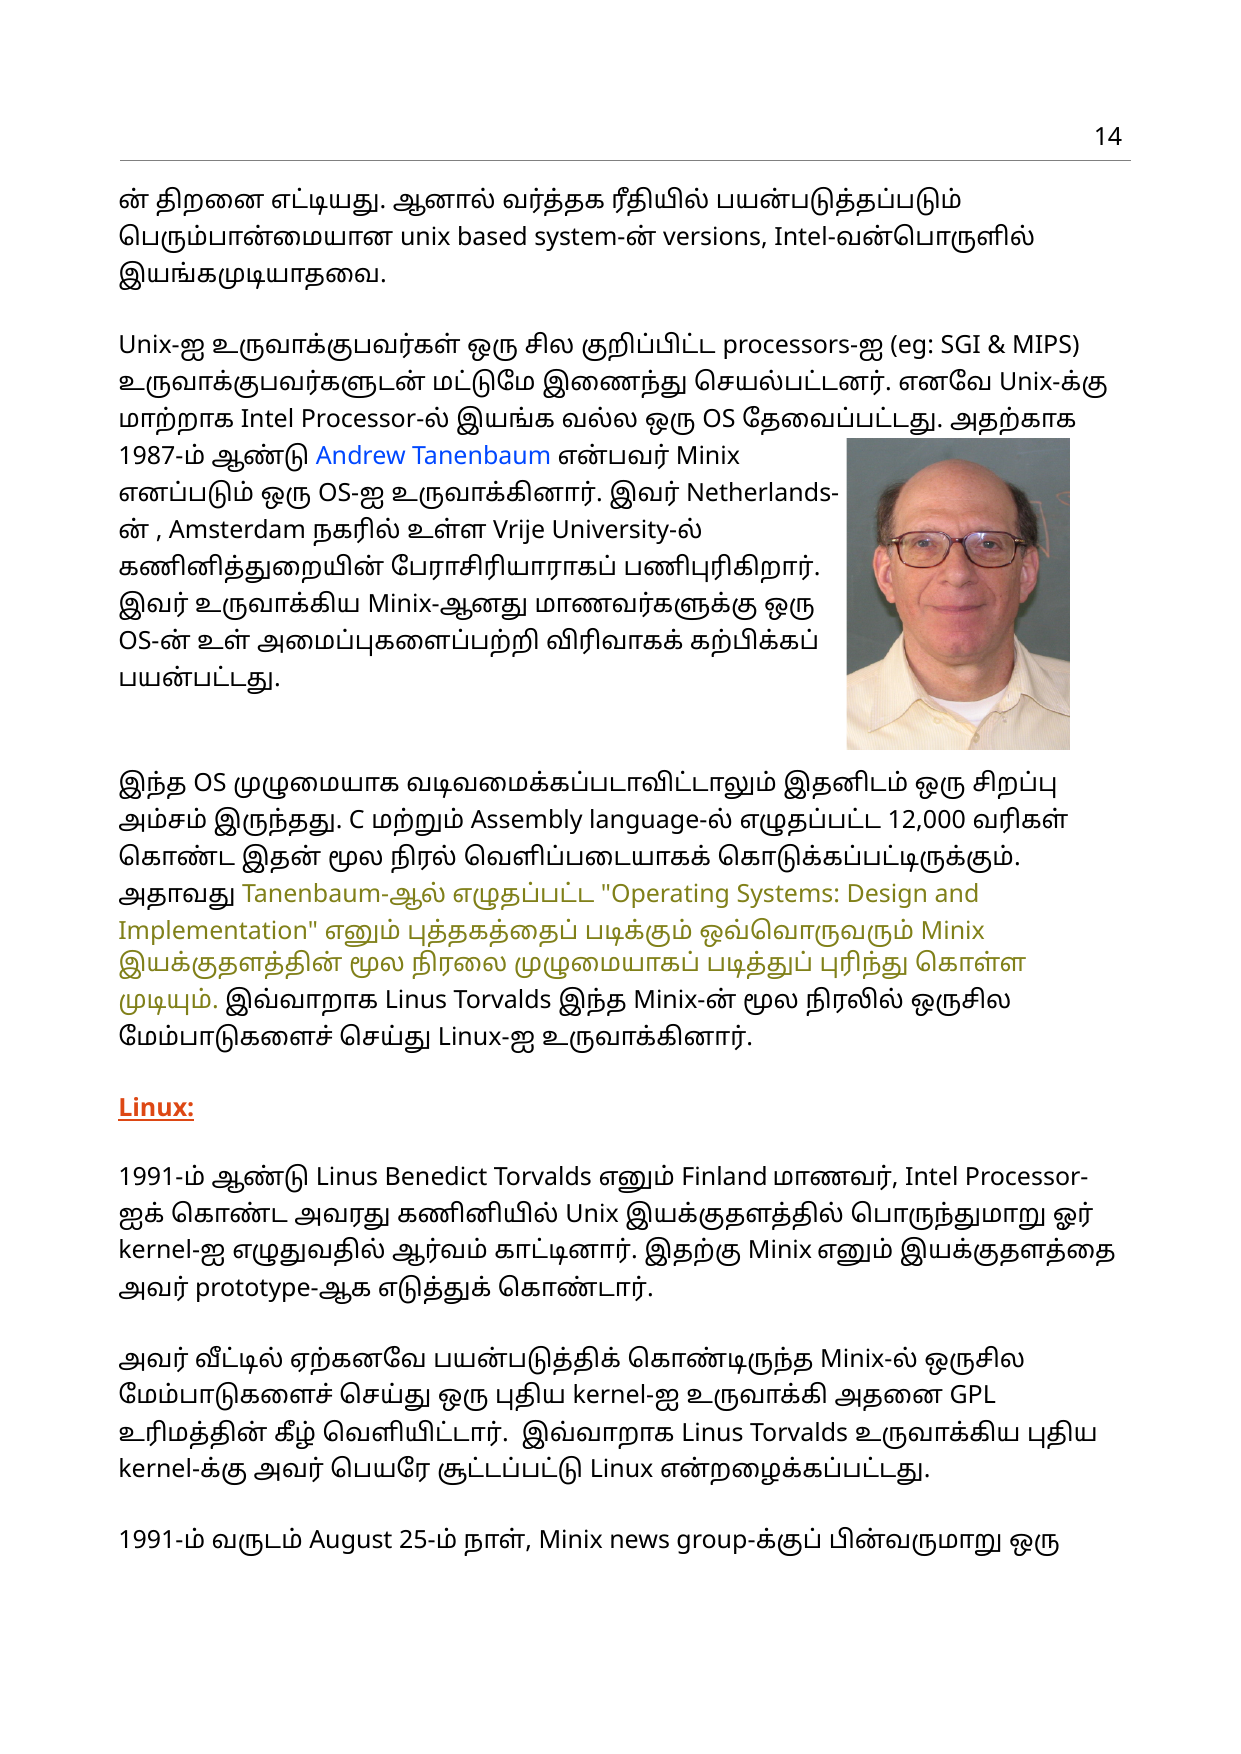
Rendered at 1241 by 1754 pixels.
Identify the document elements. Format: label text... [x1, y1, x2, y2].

text ன் திறனை எட்டியது. ஆனால் வர்த்தக ரீதியில் பயன்படுத்தப்படும் பெரும்பான்மையான unix based system-ன் versions, Intel-வன்பொருளில் இயங்கமுடியாதவை. [118, 182, 1122, 293]
picture [846, 438, 1070, 750]
text Linux: [118, 1090, 1122, 1124]
text 1991-ம் வருடம் August 25-ம் நாள், Minix news group-க்குப் பின்வருமாறு ஒரு [118, 1488, 1122, 1559]
text Unix-ஐ உருவாக்குபவர்கள் ஒரு சில குறிப்பிட்ட processors-ஐ (eg: SGI & MIPS) உருவாக்குபவர்களுடன் மட்டுமே இணைந்து செயல்பட்டனர். எனவே Unix-க்கு மாற்றாக Intel Processor-ல் இயங்க வல்ல ஒரு OS தேவைப்பட்டது. அதற்காக 1987-ம் ஆண்டு Andrew Tanenbaum என்பவர் Minix எனப்படும் ஒரு OS-ஐ உருவாக்கினார். இவர் Netherlands-ன் , Amsterdam நகரில் உள்ள Vrije University-ல் கணினித்துறையின் பேராசிரியாராகப் பணிபுரிகிறார். இவர் உருவாக்கிய Minix-ஆனது மாணவர்களுக்கு ஒரு OS-ன் உள் அமைப்புகளைப்பற்றி விரிவாகக் கற்பிக்கப் பயன்பட்டது. [118, 327, 1122, 731]
text இந்த OS முழுமையாக வடிவமைக்கப்படாவிட்டாலும் இதனிடம் ஒரு சிறப்பு அம்சம் இருந்தது. C மற்றும் Assembly language-ல் எழுதப்பட்ட 12,000 வரிகள் கொண்ட இதன் மூல நிரல் வெளிப்படையாகக் கொடுக்கப்பட்டிருக்கும். அதாவது Tanenbaum-ஆல் எழுதப்பட்ட "Operating Systems: Design and Implementation" எனும் புத்தகத்தைப் படிக்கும் ஒவ்வொருவரும் Minix இயக்குதளத்தின் மூல நிரலை முழுமையாகப் படித்துப் புரிந்து கொள்ள முடியும். இவ்வாறாக Linus Torvalds இந்த Minix-ன் மூல நிரலில் ஒருசில மேம்பாடுகளைச் செய்து Linux-ஐ உருவாக்கினார். [118, 731, 1122, 1090]
text அவர் வீட்டில் ஏற்கனவே பயன்படுத்திக் கொண்டிருந்த Minix-ல் ஒருசில மேம்பாடுகளைச் செய்து ஒரு புதிய kernel-ஐ உருவாக்கி அதனை GPL உரிமத்தின் கீழ் வெளியிட்டார். இவ்வாறாக Linus Torvalds உருவாக்கிய புதிய kernel-க்கு அவர் பெயரே சூட்டப்பட்டு Linux என்றழைக்கப்பட்டது. [118, 1340, 1122, 1488]
text 1991-ம் ஆண்டு Linus Benedict Torvalds எனும் Finlandமாணவர், Intel Processor-ஐக் கொண்ட அவரது கணினியில் Unix இயக்குதளத்தில் பொருந்துமாறு ஓர் kernel-ஐ எழுதுவதில் ஆர்வம் காட்டினார். இதற்கு Minixஎனும் இயக்குதளத்தை அவர் prototype-ஆக எடுத்துக் கொண்டார். [118, 1124, 1122, 1306]
